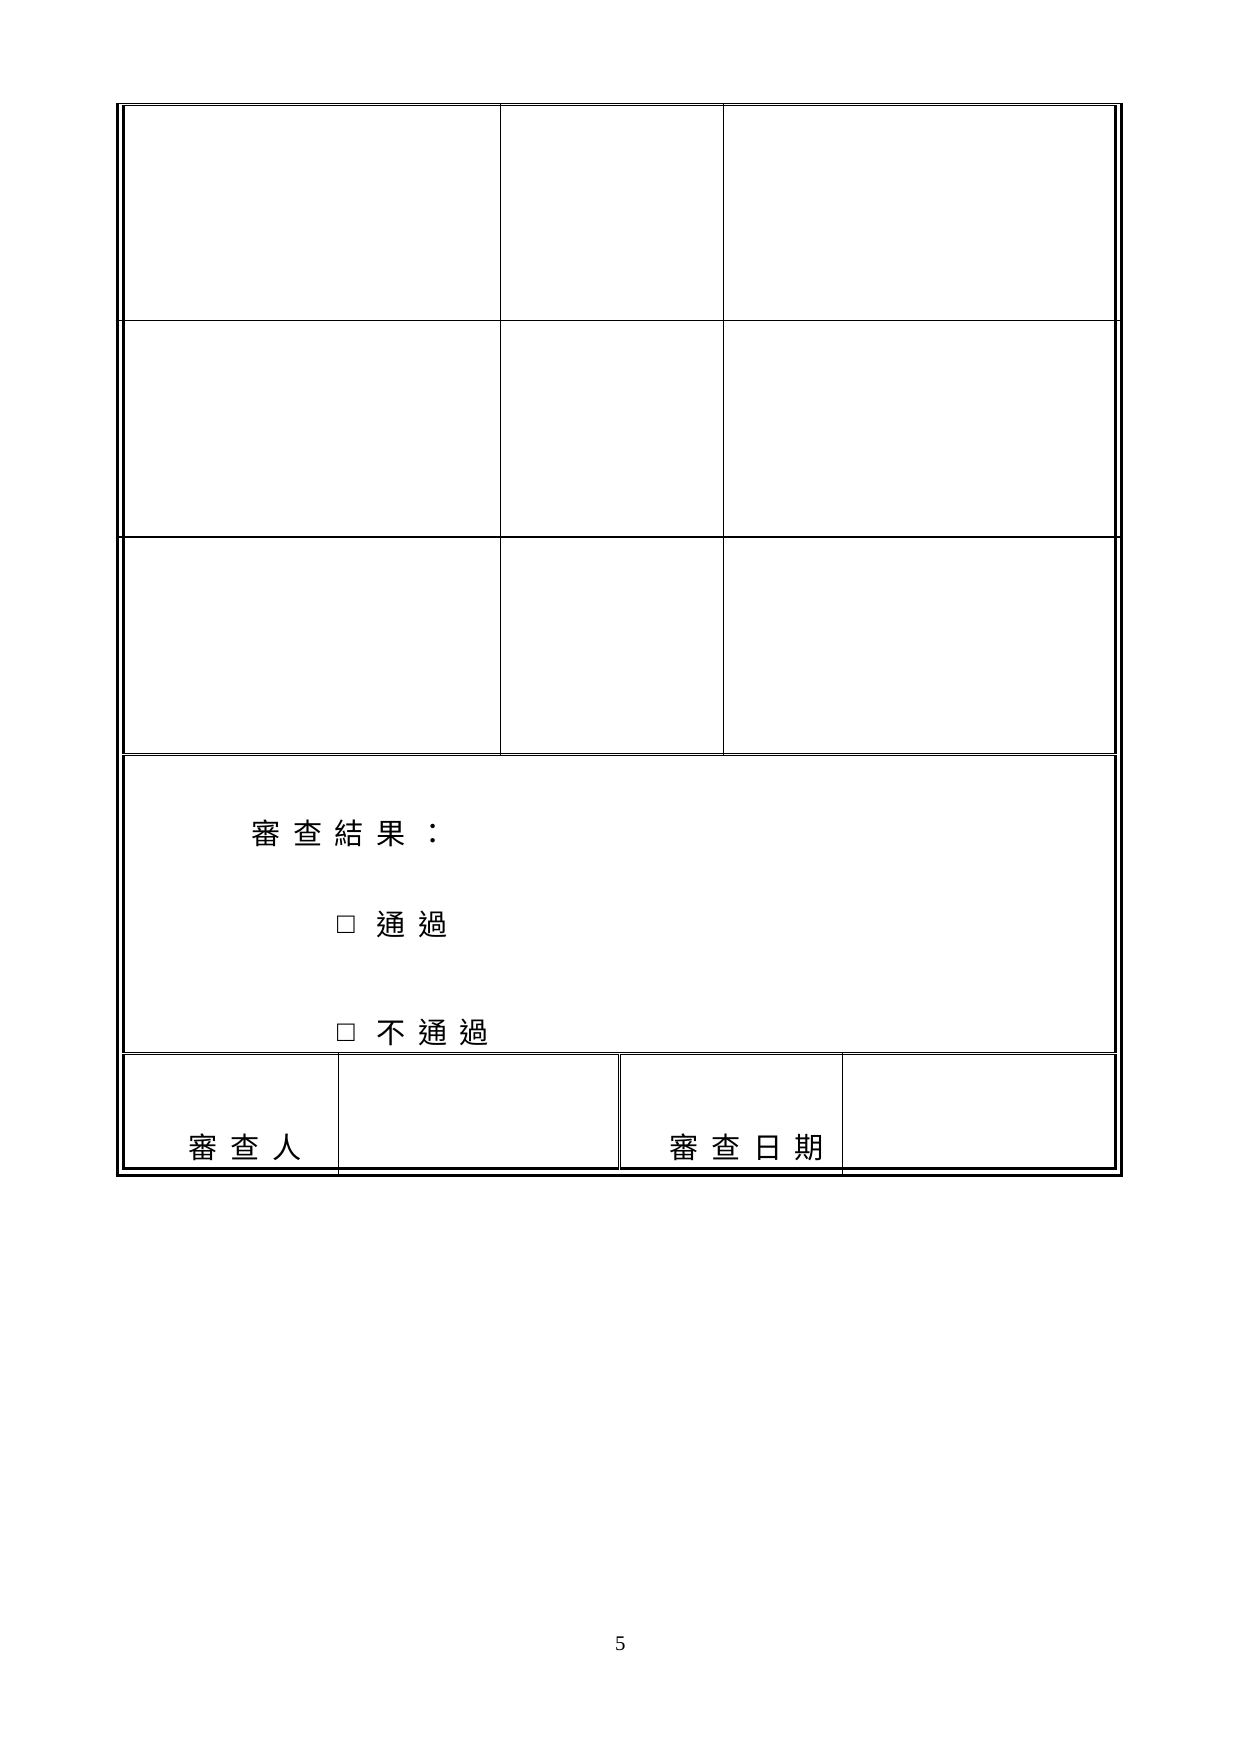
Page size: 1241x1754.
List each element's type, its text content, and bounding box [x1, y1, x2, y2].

table_cell [501, 538, 723, 753]
table_cell [125, 321, 500, 536]
table_cell [724, 538, 1114, 753]
table_cell [339, 1055, 618, 1167]
table_cell [501, 106, 723, 320]
table_cell [125, 106, 500, 320]
table_cell 審查結果： □ 通過 □ 不通過 [125, 756, 1114, 1052]
table_cell [125, 538, 500, 753]
table_cell [724, 106, 1114, 320]
table_cell 審查日期 [621, 1055, 842, 1167]
table_cell [724, 321, 1114, 536]
table_cell [501, 321, 723, 536]
table_cell 審查人 [125, 1055, 338, 1167]
table_cell [843, 1055, 1114, 1167]
